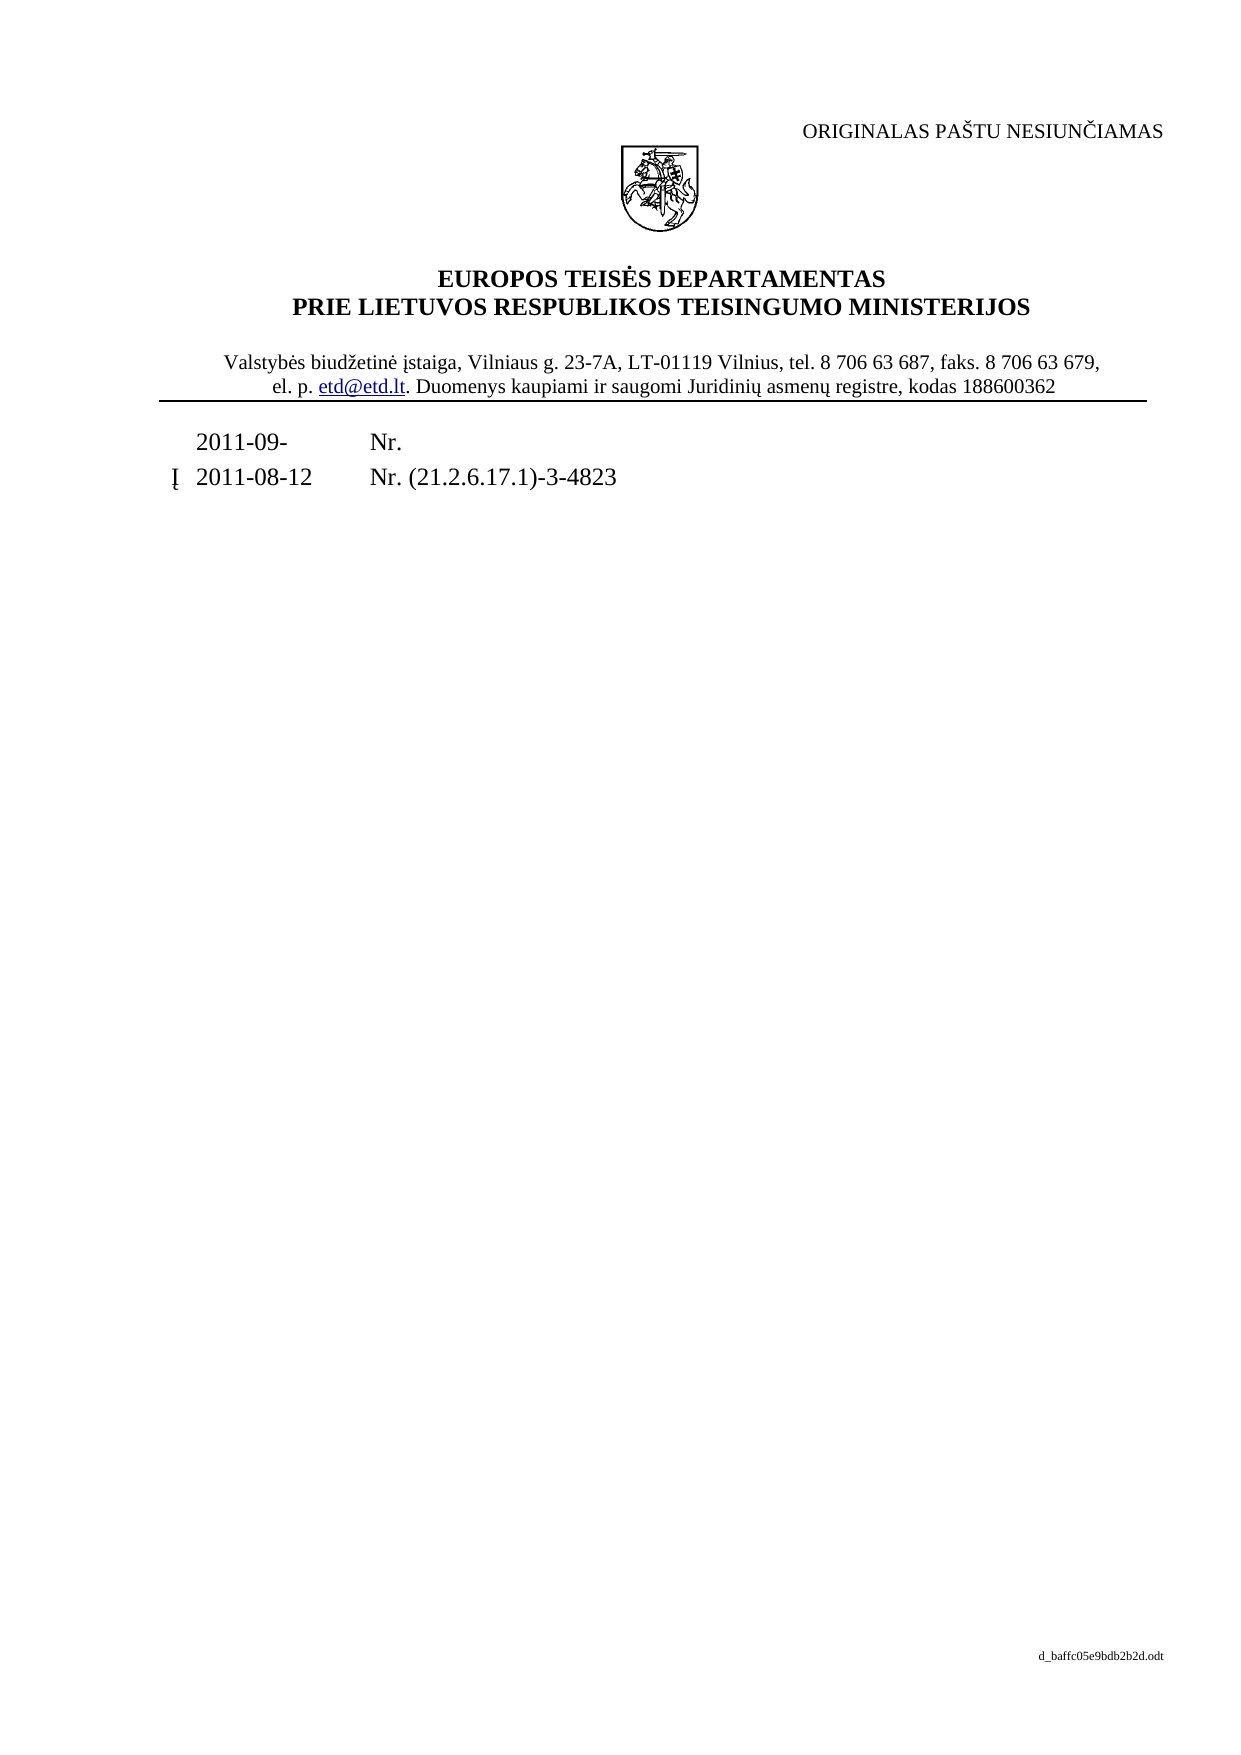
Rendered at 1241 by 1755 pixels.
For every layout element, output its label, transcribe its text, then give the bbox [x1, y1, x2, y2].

table_header 2011-09- [185, 427, 358, 462]
table_cell 2011-08-12 [185, 462, 358, 498]
table_cell Į [160, 462, 184, 498]
table_header [160, 427, 184, 462]
table_header Nr. [358, 427, 650, 462]
table_cell Nr. (21.2.6.17.1)-3-4823 [358, 462, 650, 498]
